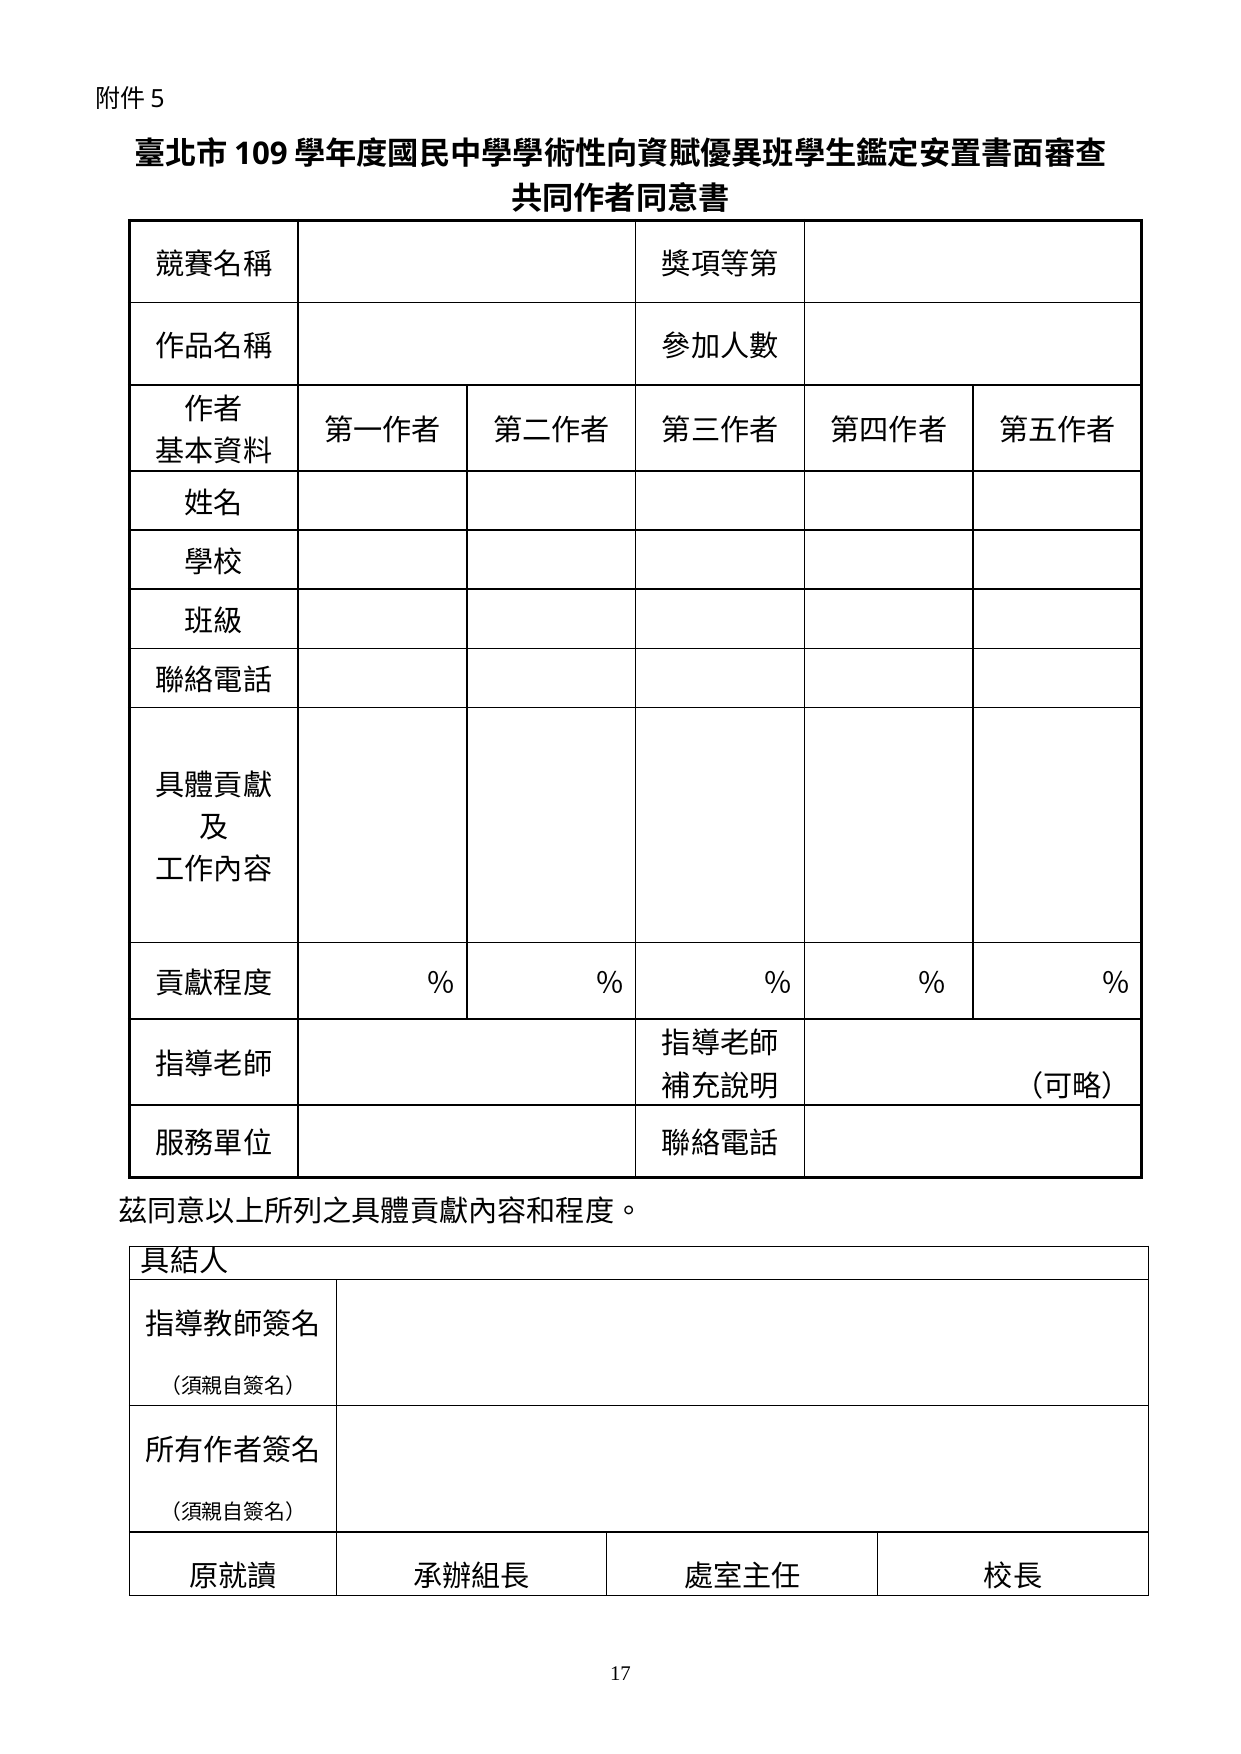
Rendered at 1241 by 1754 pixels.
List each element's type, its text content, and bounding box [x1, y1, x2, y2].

table_cell [299, 531, 466, 588]
table_cell [299, 590, 466, 647]
table_cell 作品名稱 [131, 303, 297, 384]
table_cell 班級 [131, 590, 297, 647]
table_cell 承辦組長 [337, 1533, 606, 1595]
table_cell （可略） [805, 1020, 1140, 1104]
table_cell [805, 590, 972, 647]
table_cell ％ [468, 943, 635, 1018]
table_cell 指導老師 補充說明 [636, 1020, 804, 1104]
table_cell 處室主任 [607, 1533, 877, 1595]
table_cell 第四作者 [805, 386, 972, 470]
table_cell ％ [636, 943, 804, 1018]
table_header 獎項等第 [636, 222, 804, 301]
table_cell [299, 1106, 635, 1176]
table_cell [974, 531, 1140, 588]
text 附件5 [95, 79, 1122, 115]
table_cell ％ [805, 943, 972, 1018]
table_cell [974, 649, 1140, 706]
table_cell 第五作者 [974, 386, 1140, 470]
table_header [805, 222, 1140, 301]
table_cell 貢獻程度 [131, 943, 297, 1018]
table_header 競賽名稱 [131, 222, 297, 301]
table_cell 第二作者 [468, 386, 635, 470]
table_cell [805, 472, 972, 529]
table_cell [299, 649, 466, 706]
table_cell [299, 1020, 635, 1104]
table_cell [636, 531, 804, 588]
text 臺北市109學年度國民中學學術性向資賦優異班學生鑑定安置書面審查 [118, 128, 1122, 173]
table_cell 指導老師 [131, 1020, 297, 1104]
table_cell [974, 590, 1140, 647]
table_cell 聯絡電話 [131, 649, 297, 706]
table_cell 姓名 [131, 472, 297, 529]
table_cell ％ [299, 943, 466, 1018]
table_cell 服務單位 [131, 1106, 297, 1176]
table_cell 原就讀 [130, 1533, 336, 1595]
table_cell [805, 1106, 1140, 1176]
table_cell [805, 708, 972, 941]
table_cell 所有作者簽名 （須親自簽名） [130, 1406, 336, 1531]
table_header [299, 222, 635, 301]
table_cell [974, 472, 1140, 529]
table_cell [636, 472, 804, 529]
table_cell [636, 649, 804, 706]
table_cell [337, 1406, 1148, 1531]
table_cell 第一作者 [299, 386, 466, 470]
table_cell 校長 [878, 1533, 1148, 1595]
table_cell [468, 590, 635, 647]
table_cell [299, 472, 466, 529]
table_cell 聯絡電話 [636, 1106, 804, 1176]
table_cell [805, 303, 1140, 384]
table_cell 學校 [131, 531, 297, 588]
table_cell [299, 303, 635, 384]
table_cell [468, 472, 635, 529]
table_cell 參加人數 [636, 303, 804, 384]
text 共同作者同意書 [118, 173, 1122, 219]
table_header 具結人 [130, 1247, 1148, 1279]
table_cell [636, 590, 804, 647]
table_cell 作者 基本資料 [131, 386, 297, 470]
table_cell [636, 708, 804, 941]
table_cell [299, 708, 466, 941]
table_cell [337, 1280, 1148, 1405]
table_cell [468, 531, 635, 588]
table_cell 具體貢獻 及 工作內容 [131, 708, 297, 941]
table_cell [468, 708, 635, 941]
text 茲同意以上所列之具體貢獻內容和程度。 [118, 1198, 1122, 1227]
table_cell [805, 531, 972, 588]
table_cell ％ [974, 943, 1140, 1018]
table_cell [805, 649, 972, 706]
table_cell 第三作者 [636, 386, 804, 470]
table_cell 指導教師簽名 （須親自簽名） [130, 1280, 336, 1405]
table_cell [974, 708, 1140, 941]
table_cell [468, 649, 635, 706]
